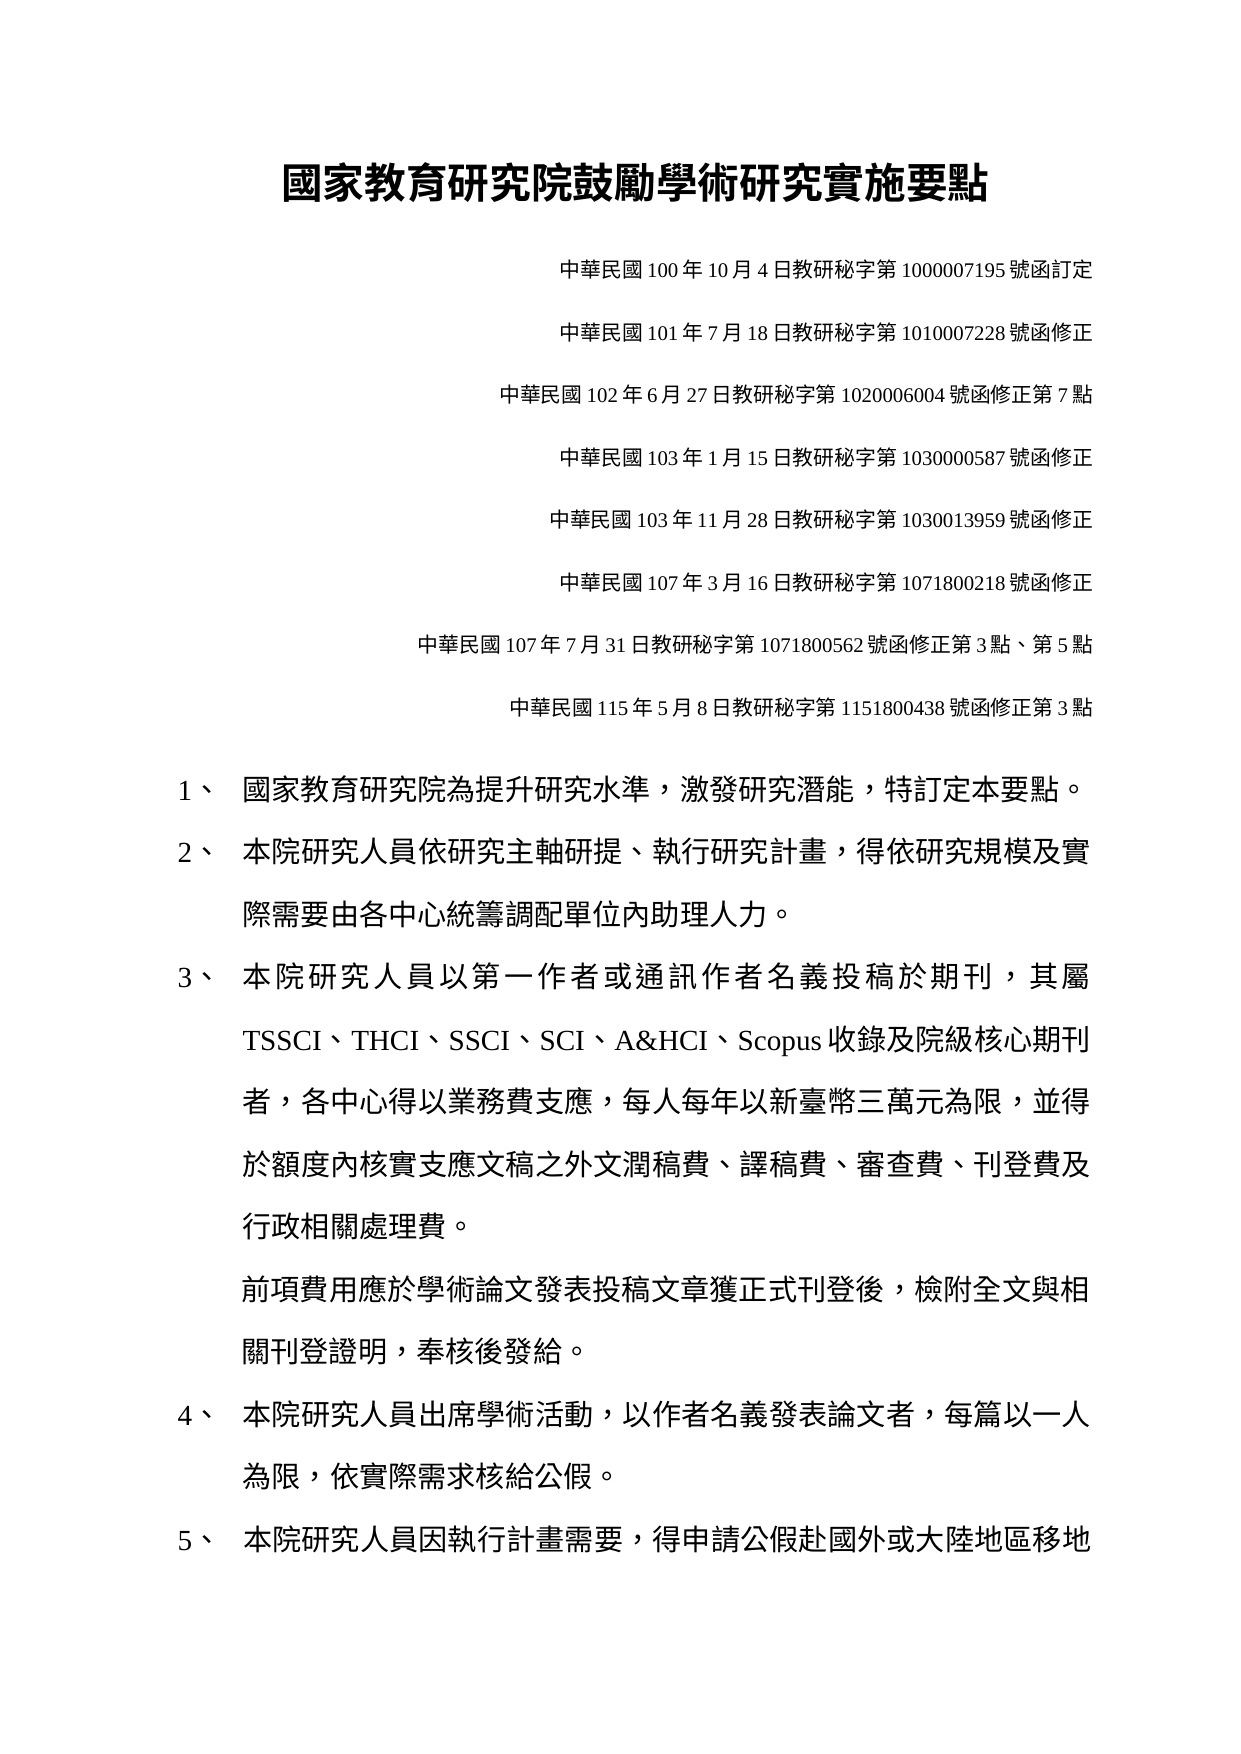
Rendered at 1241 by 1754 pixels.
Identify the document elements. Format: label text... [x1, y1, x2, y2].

text 中華民國115年5月8日教研秘字第1151800438號函修正第3點 [177, 664, 1092, 727]
text 國家教育研究院鼓勵學術研究實施要點 [177, 158, 1092, 208]
text 中華民國103年11月28日教研秘字第1030013959號函修正 [177, 477, 1092, 539]
list 本院研究人員依研究主軸研提、執行研究計畫，得依研究規模及實際需要由各中心統籌調配單位內助理人力。 [177, 808, 1092, 933]
list 本院研究人員因執行計畫需要，得申請公假赴國外或大陸地區移地 [177, 1496, 1092, 1558]
list 本院研究人員出席學術活動，以作者名義發表論文者，每篇以一人為限，依實際需求核給公假。 [177, 1371, 1092, 1496]
text 中華民國102年6月27日教研秘字第1020006004號函修正第7點 [177, 352, 1092, 414]
text 中華民國103年1月15日教研秘字第1030000587號函修正 [177, 414, 1092, 477]
text 中華民國100年10月4日教研秘字第1000007195號函訂定 [177, 227, 1092, 289]
text 中華民國107年3月16日教研秘字第1071800218號函修正 [177, 539, 1092, 602]
list 國家教育研究院為提升研究水準，激發研究潛能，特訂定本要點。 [177, 746, 1092, 808]
list 本院研究人員以第一作者或通訊作者名義投稿於期刊，其屬TSSCI、THCI、SSCI、SCI、A&HCI、Scopus收錄及院級核心期刊者，各中心得以業務費支應，每人每年以新臺幣三萬元為限，並得於額度內核實支應文稿之外文潤稿費、譯稿費、審查費、刊登費及行政相關處理費。 [177, 933, 1092, 1246]
text 中華民國107年7月31日教研秘字第1071800562號函修正第3點、第5點 [177, 602, 1092, 664]
text 中華民國101年7月18日教研秘字第1010007228號函修正 [177, 289, 1092, 352]
text 前項費用應於學術論文發表投稿文章獲正式刊登後，檢附全文與相關刊登證明，奉核後發給。 [241, 1246, 1092, 1371]
